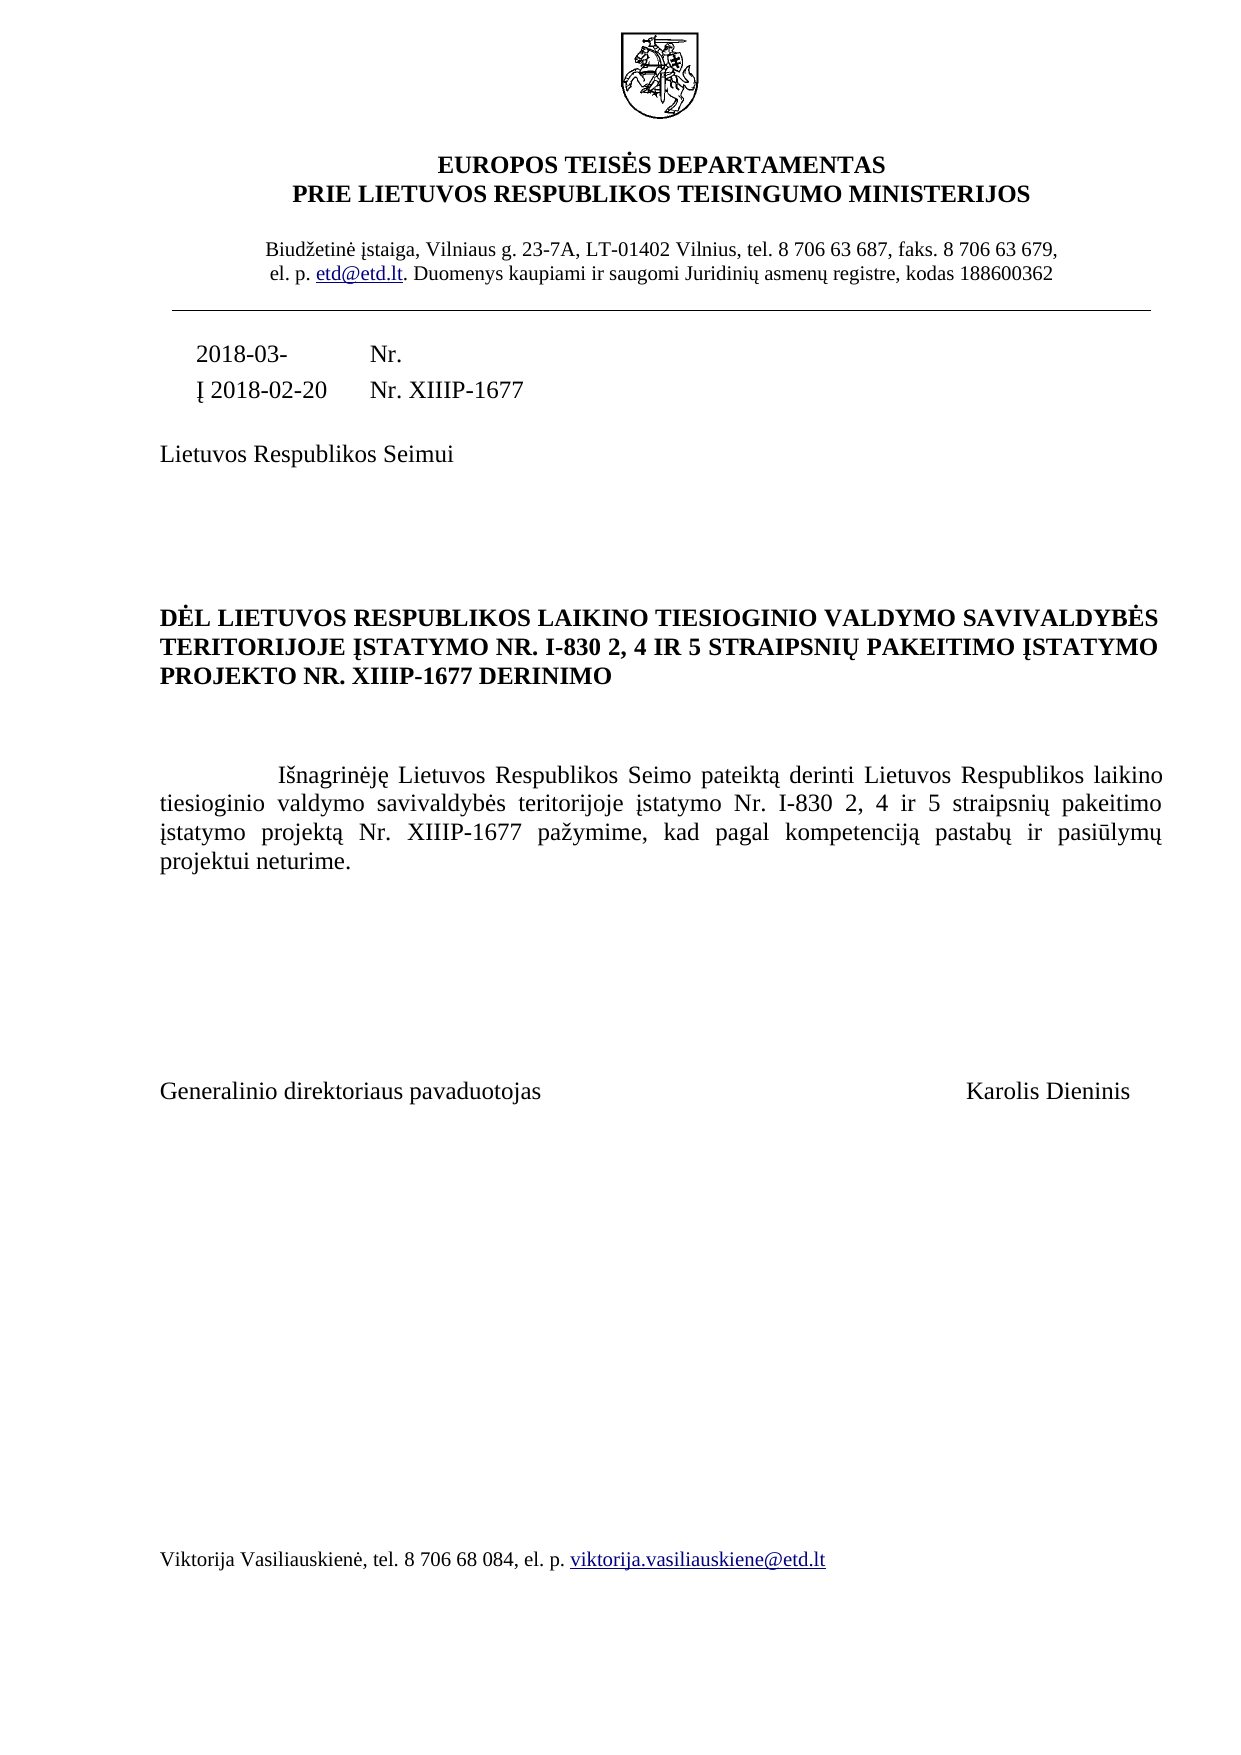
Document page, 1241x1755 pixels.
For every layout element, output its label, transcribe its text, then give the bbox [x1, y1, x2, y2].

table_header Biudžetinė įstaiga, Vilniaus g. 23-7A, LT-01402 Vilnius, tel. 8 706 63 687, faks. 8 706 63 679, el. p. etd@etd.lt. Duomenys kaupiami ir saugomi Juridinių asmenų registre, kodas 188600362 [172, 237, 1151, 309]
table_cell Į 2018-02-20 [185, 375, 358, 410]
text Viktorija Vasiliauskienė, tel. 8 706 68 084, el. p. viktorija.vasiliauskiene@etd.lt [159, 1547, 1163, 1571]
subtitle EUROPOS TEISĖS DEPARTAMENTAS [159, 151, 1163, 179]
table_header 2018-03- [185, 339, 358, 375]
table_cell [160, 375, 184, 410]
table_header [160, 339, 184, 375]
table_cell Nr. XIIIP-1677 [358, 375, 650, 410]
text Lietuvos Respublikos Seimui [159, 439, 1130, 468]
text Išnagrinėję Lietuvos Respublikos Seimo pateiktą derinti Lietuvos Respublikos laikino tiesioginio valdymo savivaldybės teritorijoje įstatymo Nr. I-830 2, 4 ir 5 straipsnių pakeitimo įstatymo projektą Nr. XIIIP-1677 pažymime, kad pagal kompetenciją pastabų ir pasiūlymų projektui neturime. [159, 760, 1163, 875]
text Dėl Lietuvos Respublikos Laikino tiesioginio valdymo savivaldybės teritorijoje įstatymo Nr. I-830 2, 4 ir 5 straipsnių pakeitimo įstatymo projekto nr. XIIIP-1677 derinimo [159, 603, 1159, 690]
text PRIE LIETUVOS RESPUBLIKOS TEISINGUMO MINISTERIJOS [159, 179, 1163, 208]
table_header Nr. [358, 339, 650, 375]
text Generalinio direktoriaus pavaduotojas Karolis Dieninis [159, 1076, 1147, 1105]
